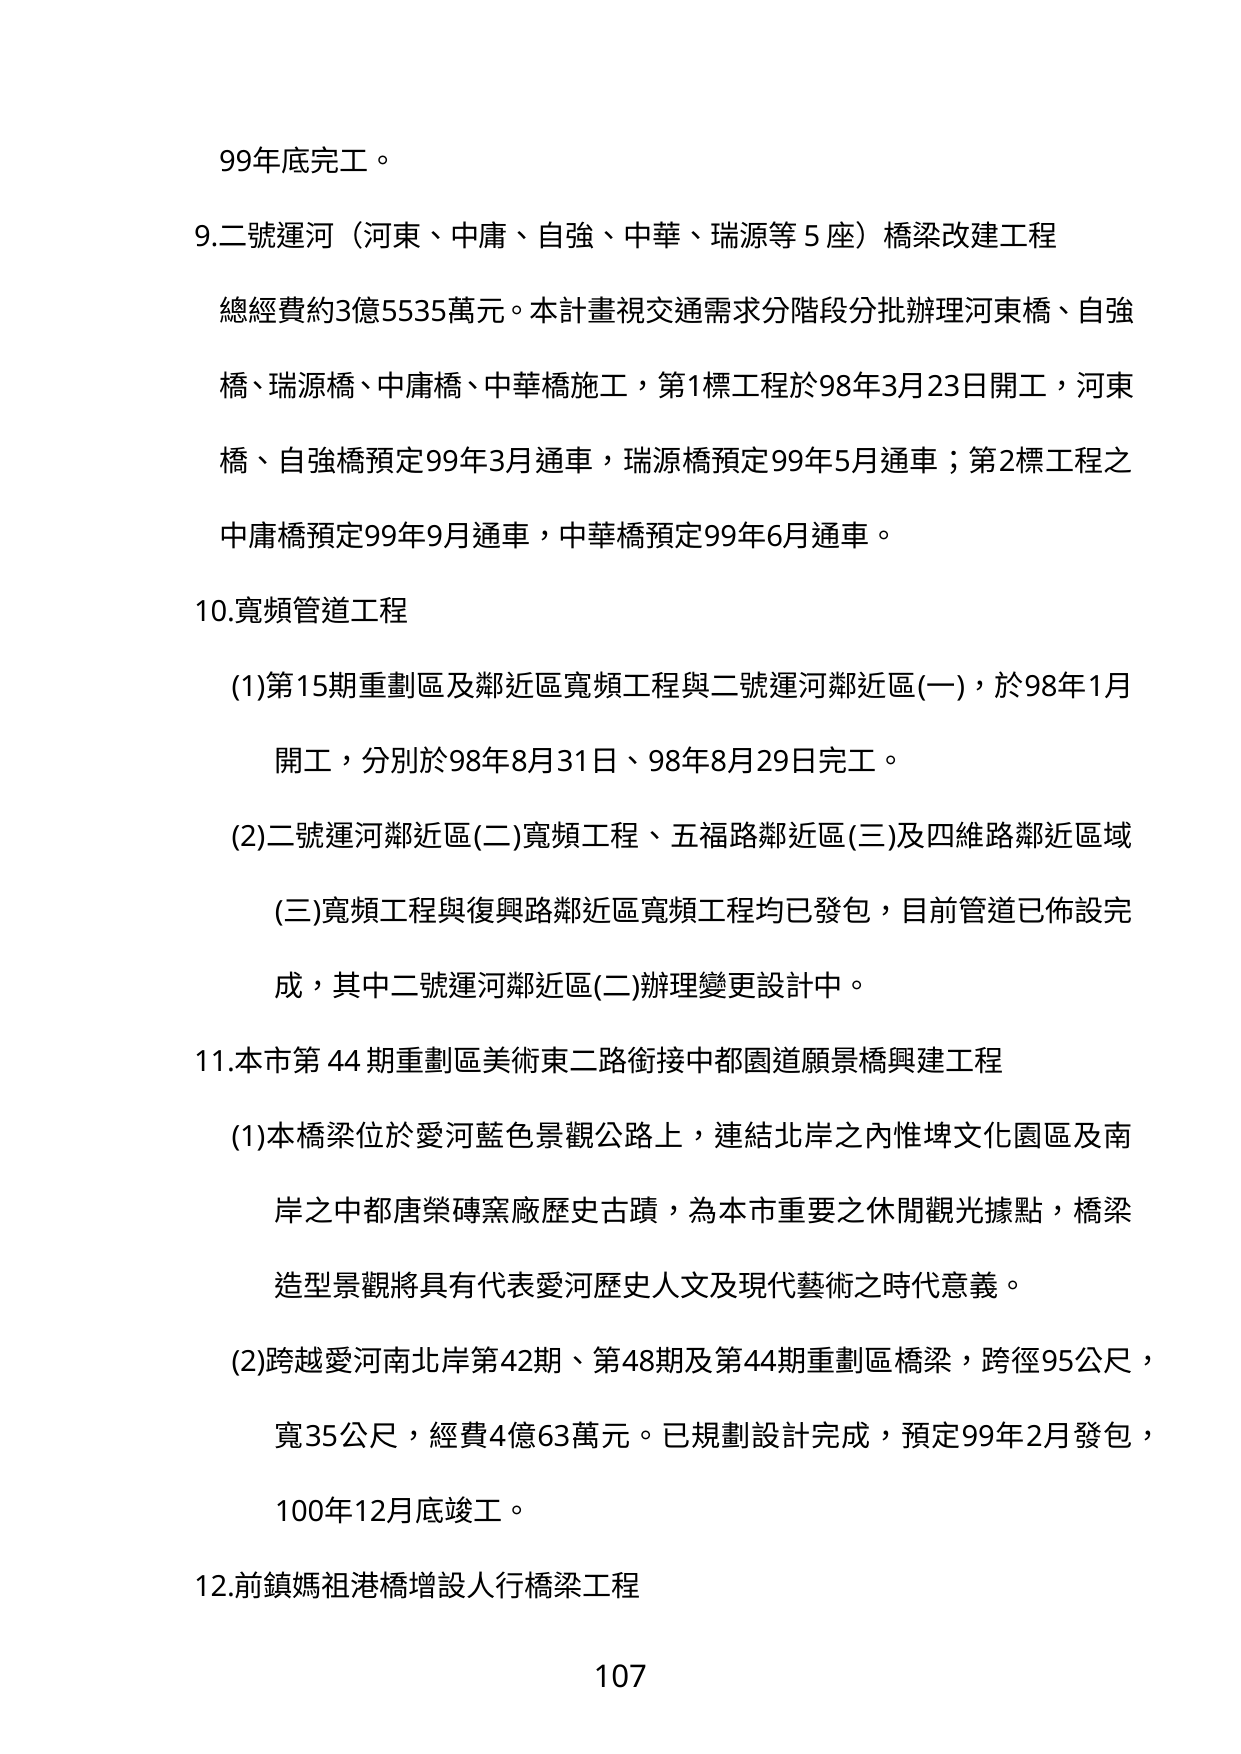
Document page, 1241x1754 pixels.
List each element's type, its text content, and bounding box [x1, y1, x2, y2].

text 10.寬頻管道工程 [194, 571, 1134, 646]
text (1)本橋梁位於愛河藍色景觀公路上，連結北岸之內惟埤文化園區及南岸之中都唐榮磚窯廠歷史古蹟，為本市重要之休閒觀光據點，橋梁造型景觀將具有代表愛河歷史人文及現代藝術之時代意義。 [231, 1096, 1134, 1321]
text (2)二號運河鄰近區(二)寬頻工程、五福路鄰近區(三)及四維路鄰近區域(三)寬頻工程與復興路鄰近區寬頻工程均已發包，目前管道已佈設完成，其中二號運河鄰近區(二)辦理變更設計中。 [231, 796, 1134, 1021]
text 99年底完工。 [219, 121, 1134, 196]
text 11.本市第44期重劃區美術東二路銜接中都園道願景橋興建工程 [194, 1021, 1134, 1096]
text 12.前鎮媽祖港橋增設人行橋梁工程 [194, 1546, 1134, 1621]
text (1)第15期重劃區及鄰近區寬頻工程與二號運河鄰近區(一)，於98年1月開工，分別於98年8月31日、98年8月29日完工。 [231, 646, 1134, 796]
text (2)跨越愛河南北岸第42期、第48期及第44期重劃區橋梁，跨徑95公尺，寬35公尺，經費4億63萬元。已規劃設計完成，預定99年2月發包，100年12月底竣工。 [231, 1321, 1134, 1546]
text 總經費約3億5535萬元。本計畫視交通需求分階段分批辦理河東橋、自強橋、瑞源橋、中庸橋、中華橋施工，第1標工程於98年3月23日開工，河東橋、自強橋預定99年3月通車，瑞源橋預定99年5月通車；第2標工程之中庸橋預定99年9月通車，中華橋預定99年6月通車。 [219, 271, 1134, 571]
text 9.二號運河（河東、中庸、自強、中華、瑞源等5座）橋梁改建工程 [194, 196, 1134, 271]
